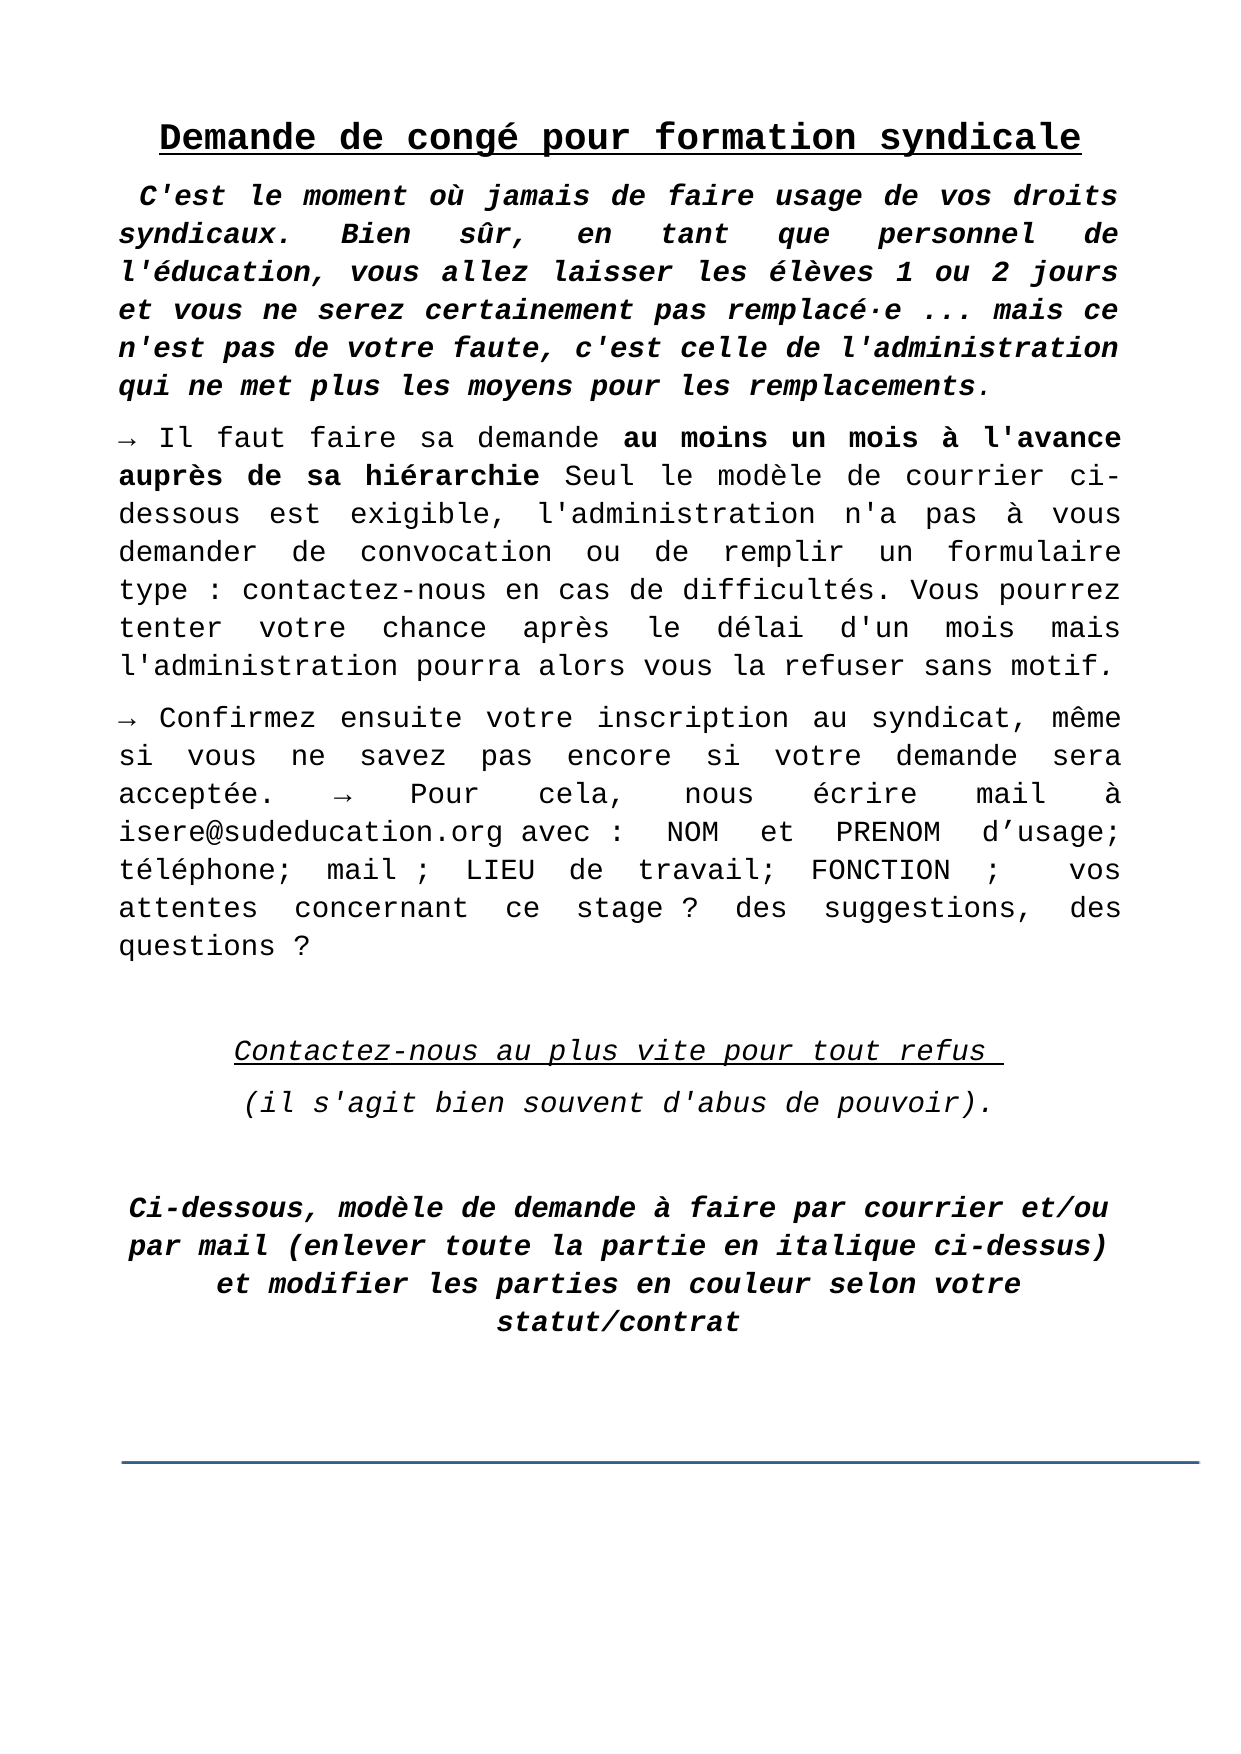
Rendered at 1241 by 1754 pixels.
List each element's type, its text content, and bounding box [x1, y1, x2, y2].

text → Confirmez ensuite votre inscription au syndicat, même si vous ne savez pas encore si votre demande sera acceptée. → Pour cela, nous écrire mail à isere@sudeducation.org avec : NOM et PRENOM d’usage; téléphone; mail ; LIEU de travail; FONCTION ; vos attentes concernant ce stage ? des suggestions, des questions ? [118, 704, 1122, 964]
text → Il faut faire sa demande au moins un mois à l'avance auprès de sa hiérarchie Seul le modèle de courrier ci-dessous est exigible, l'administration n'a pas à vous demander de convocation ou de remplir un formulaire type : contactez-nous en cas de difficultés. Vous pourrez tenter votre chance après le délai d'un mois mais l'administration pourra alors vous la refuser sans motif. [118, 424, 1122, 684]
text C'est le moment où jamais de faire usage de vos droits syndicaux. Bien sûr, en tant que personnel de l'éducation, vous allez laisser les élèves 1 ou 2 jours et vous ne serez certainement pas remplacé·e ... mais ce n'est pas de votre faute, c'est celle de l'administration qui ne met plus les moyens pour les remplacements. [118, 182, 1122, 404]
text Demande de congé pour formation syndicale [118, 118, 1122, 161]
text (il s'agit bien souvent d'abus de pouvoir). [118, 1089, 1122, 1122]
text Contactez-nous au plus vite pour tout refus [118, 1036, 1122, 1069]
text Ci-dessous, modèle de demande à faire par courrier et/ou par mail (enlever toute la partie en italique ci-dessus) et modifier les parties en couleur selon votre statut/contrat [118, 1194, 1122, 1340]
